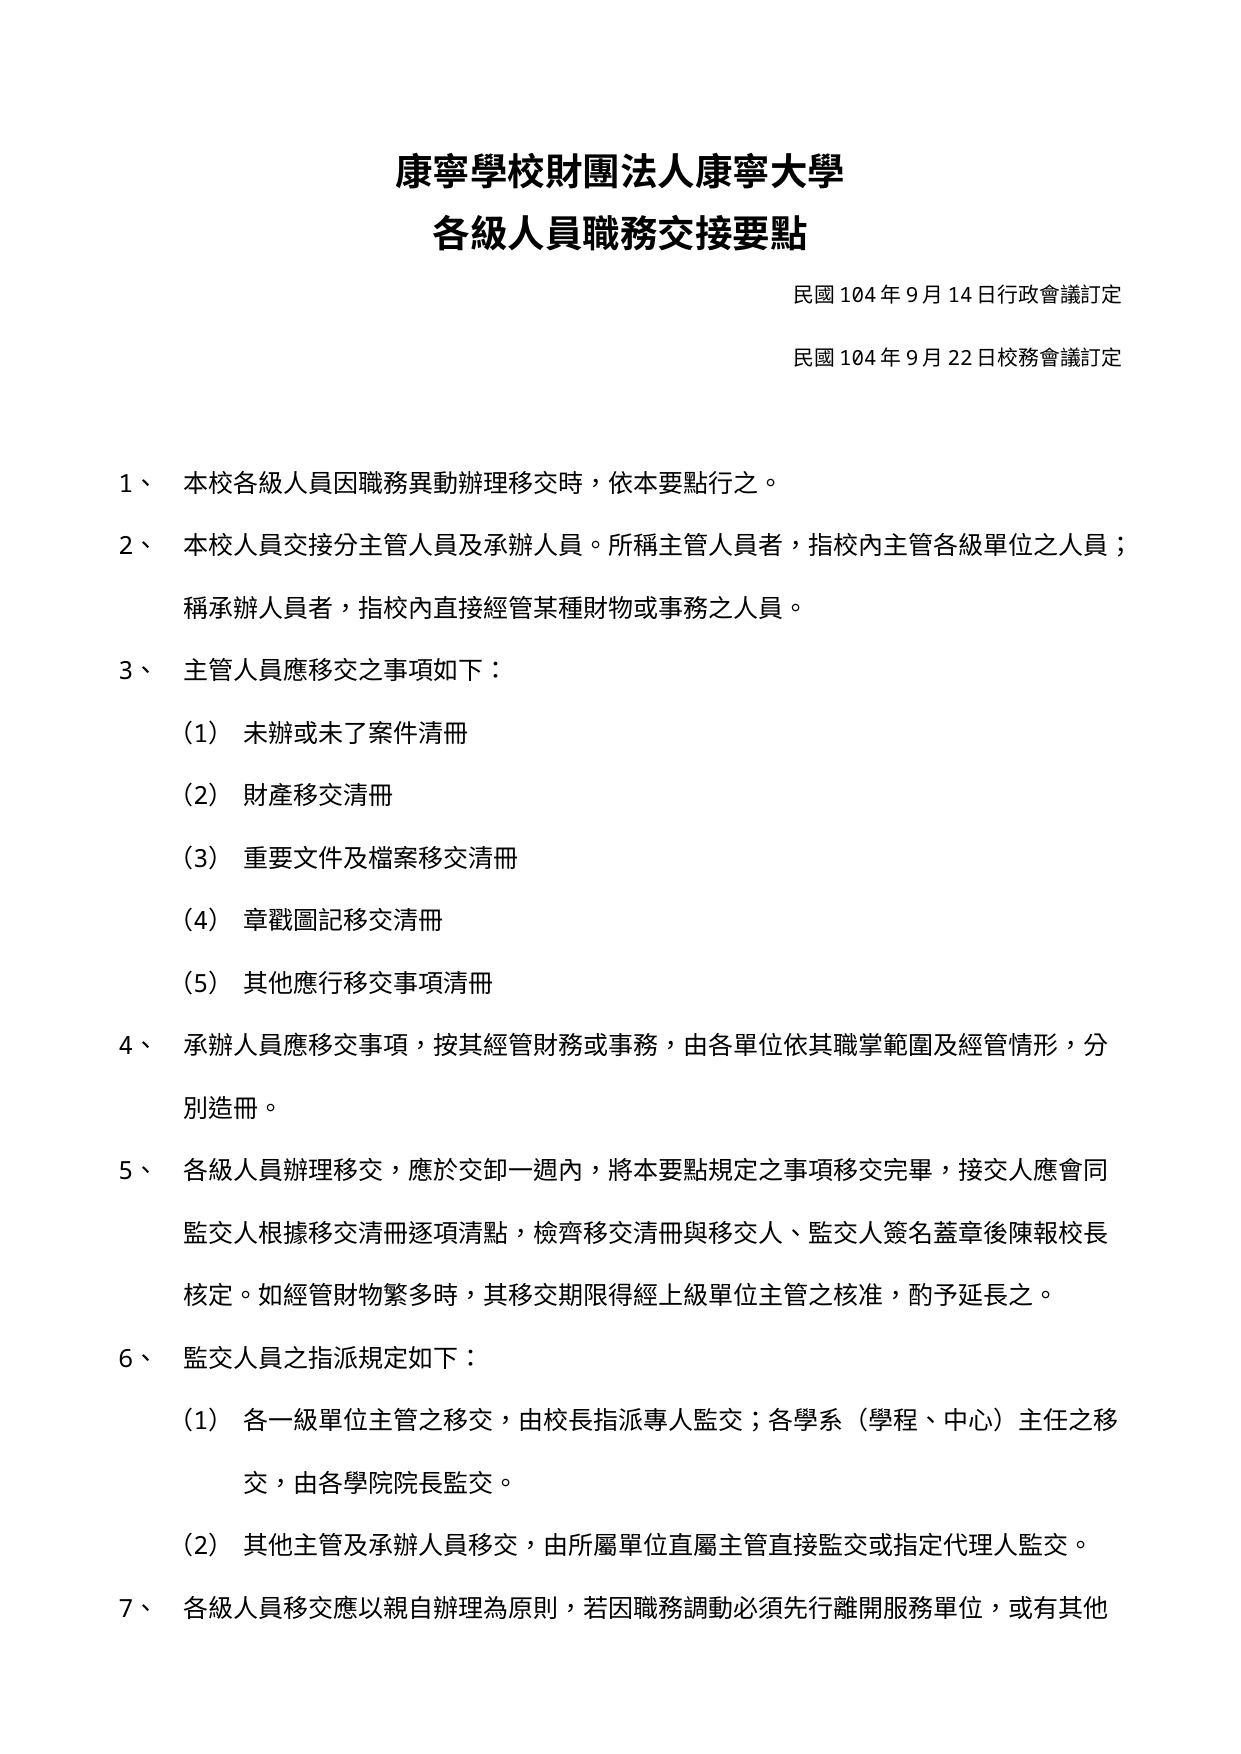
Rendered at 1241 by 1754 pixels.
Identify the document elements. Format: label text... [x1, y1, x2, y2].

list 本校各級人員因職務異動辦理移交時，依本要點行之。 [118, 439, 1122, 502]
text 民國104年9月22日校務會議訂定 [118, 314, 1122, 377]
list 監交人員之指派規定如下： [118, 1314, 1122, 1377]
list 各級人員辦理移交，應於交卸一週內，將本要點規定之事項移交完畢，接交人應會同監交人根據移交清冊逐項清點，檢齊移交清冊與移交人、監交人簽名蓋章後陳報校長核定。如經管財物繁多時，其移交期限得經上級單位主管之核准，酌予延長之。 [118, 1127, 1122, 1314]
list 章戳圖記移交清冊 [168, 877, 1122, 939]
list 本校人員交接分主管人員及承辦人員。所稱主管人員者，指校內主管各級單位之人員；稱承辦人員者，指校內直接經管某種財物或事務之人員。 [118, 502, 1122, 627]
list 重要文件及檔案移交清冊 [168, 814, 1122, 877]
list 主管人員應移交之事項如下： [118, 627, 1122, 689]
list 其他主管及承辦人員移交，由所屬單位直屬主管直接監交或指定代理人監交。 [168, 1502, 1122, 1564]
list 承辦人員應移交事項，按其經管財務或事務，由各單位依其職掌範圍及經管情形，分別造冊。 [118, 1002, 1122, 1127]
text 康寧學校財團法人康寧大學 [118, 127, 1122, 189]
list 未辦或未了案件清冊 [168, 689, 1122, 752]
list 各一級單位主管之移交，由校長指派專人監交；各學系（學程、中心）主任之移交，由各學院院長監交。 [168, 1377, 1122, 1502]
list 其他應行移交事項清冊 [168, 939, 1122, 1002]
text 民國104年9月14日行政會議訂定 [118, 252, 1122, 314]
text 各級人員職務交接要點 [118, 189, 1122, 252]
list 各級人員移交應以親自辦理為原則，若因職務調動必須先行離開服務單位，或有其他 [118, 1564, 1122, 1627]
list 財產移交清冊 [168, 752, 1122, 814]
